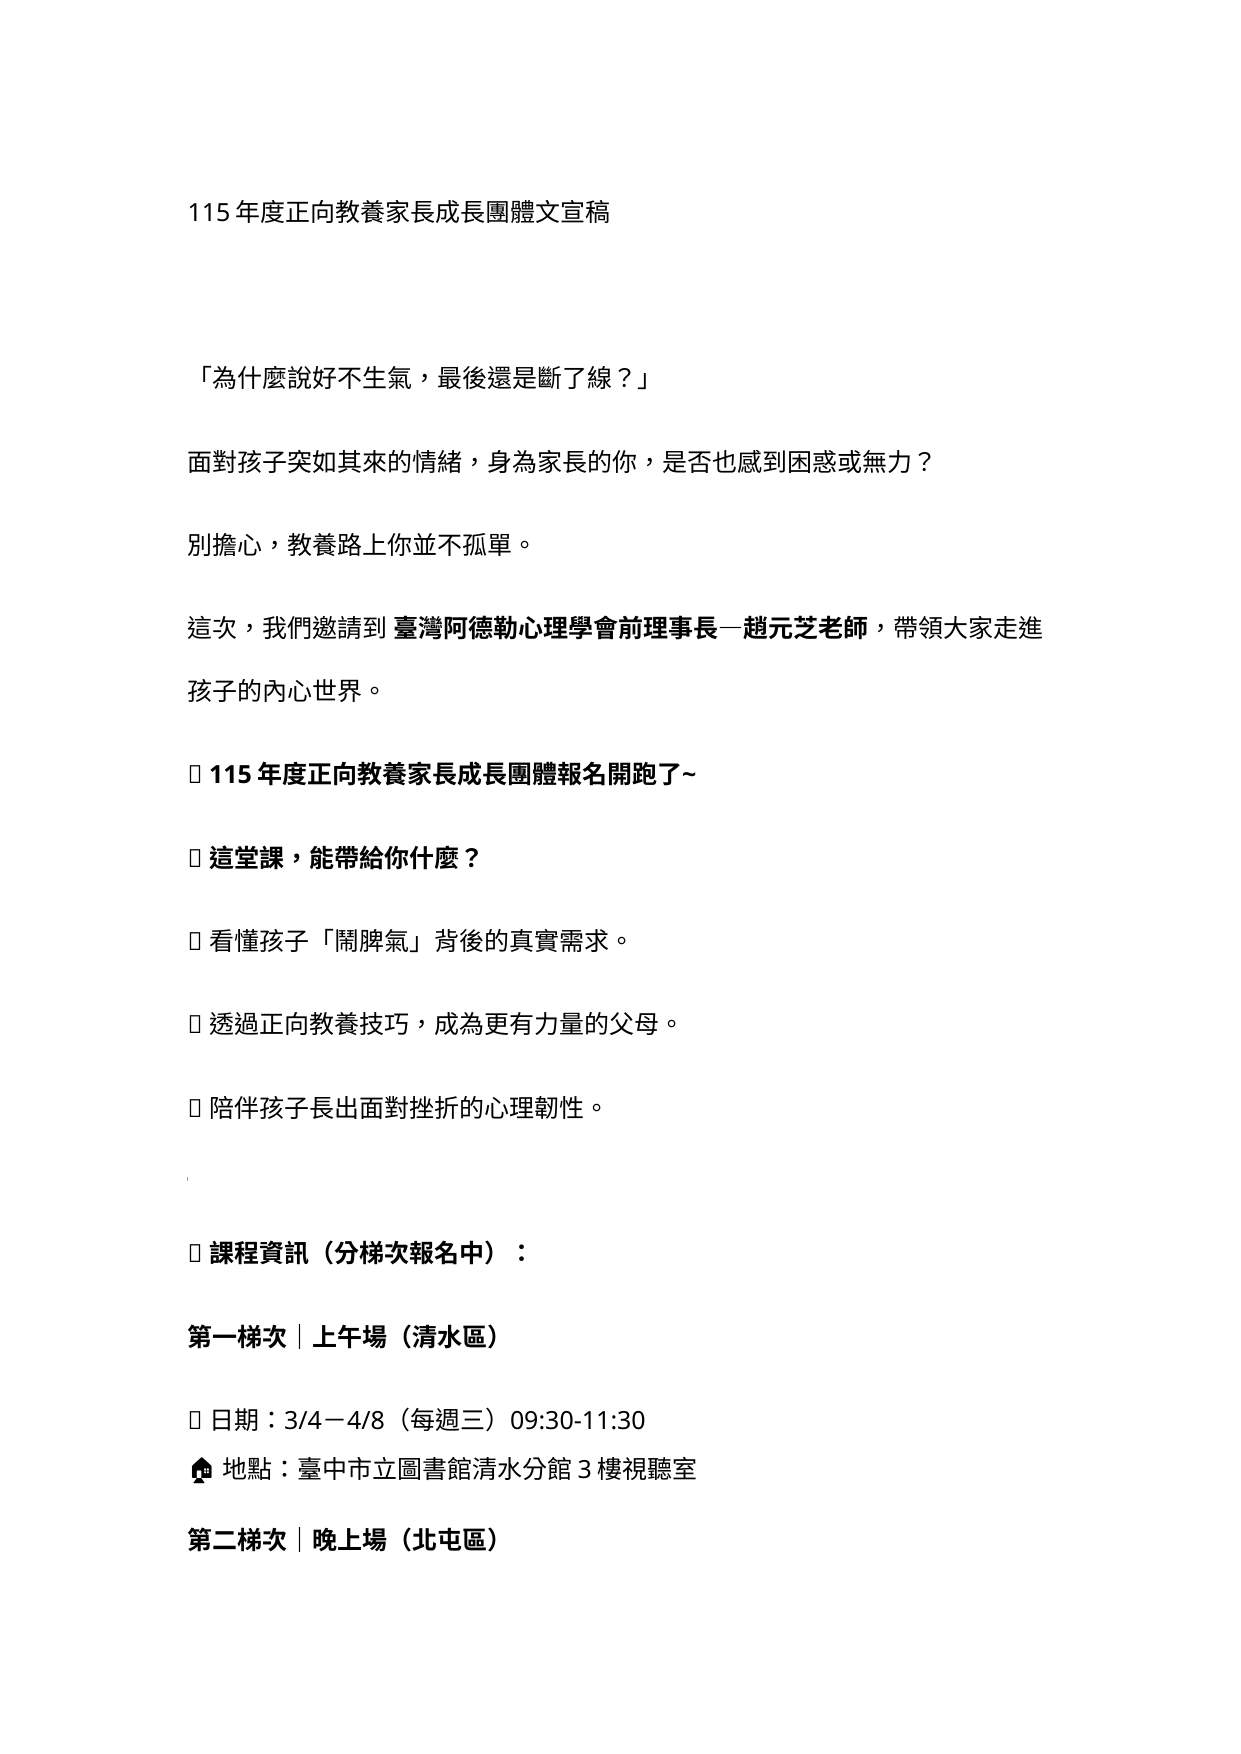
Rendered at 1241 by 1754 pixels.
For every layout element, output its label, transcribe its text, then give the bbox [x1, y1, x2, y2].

text ✅ 透過正向教養技巧，成為更有力量的父母。 [187, 981, 1053, 1044]
text 第二梯次｜晚上場（北屯區） [187, 1497, 1053, 1559]
text 🏠 地點：臺中市立圖書館清水分館3樓視聽室 [187, 1450, 1053, 1486]
text 115年度正向教養家長成長團體文宣稿 [187, 169, 1053, 231]
text ✅ 看懂孩子「鬧脾氣」背後的真實需求。 [187, 898, 1053, 960]
text 這次，我們邀請到 臺灣阿德勒心理學會前理事長—趙元芝老師，帶領大家走進孩子的內心世界。 [187, 585, 1053, 710]
text ✅ 陪伴孩子長出面對挫折的心理韌性。 [187, 1064, 1053, 1127]
text 💡 這堂課，能帶給你什麼？ [187, 814, 1053, 877]
text 別擔心，教養路上你並不孤單。 [187, 502, 1053, 564]
text 📢 115年度正向教養家長成長團體報名開跑了~ [187, 731, 1053, 794]
text 面對孩子突如其來的情緒，身為家長的你，是否也感到困惑或無力？ [187, 419, 1053, 481]
text 「為什麼說好不生氣，最後還是斷了線？」 [187, 335, 1053, 398]
text 📅 日期：3/4－4/8（每週三）09:30-11:30 [187, 1377, 1053, 1439]
text 📍 課程資訊（分梯次報名中）： [187, 1210, 1053, 1273]
text 第一梯次｜上午場（清水區） [187, 1294, 1053, 1356]
